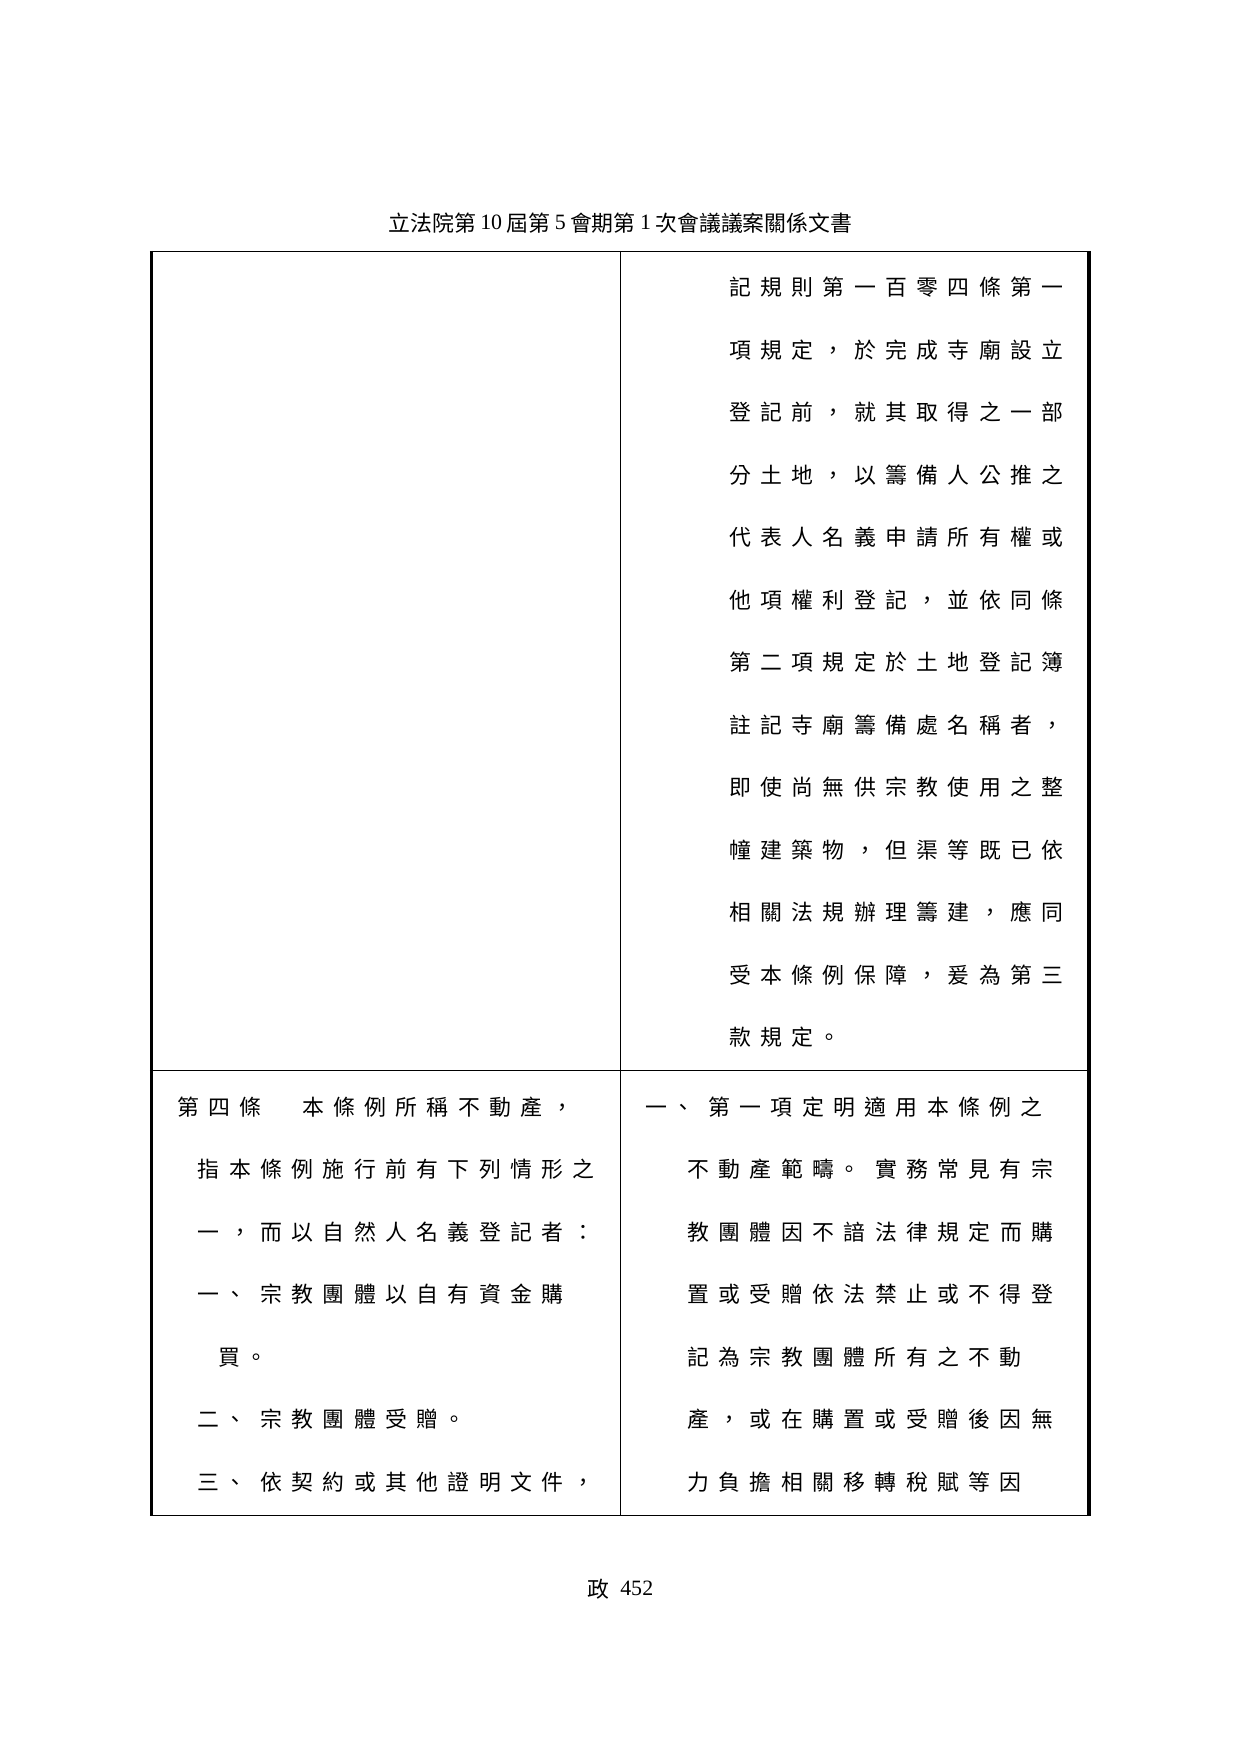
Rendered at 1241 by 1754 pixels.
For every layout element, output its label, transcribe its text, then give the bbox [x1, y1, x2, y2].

table_cell 記規則第一百零四條第一項規定，於完成寺廟設立登記前，就其取得之一部分土地，以籌備人公推之代表人名義申請所有權或他項權利登記，並依同條第二項規定於土地登記簿註記寺廟籌備處名稱者，即使尚無供宗教使用之整幢建築物，但渠等既已依相關法規辦理籌建，應同受本條例保障，爰為第三款規定。 [621, 252, 1087, 1070]
table_cell 第四條 本條例所稱不動產，指本條例施行前有下列情形之一，而以自然人名義登記者： 一、宗教團體以自有資金購買。 二、宗教團體受贈。 三、依契約或其他證明文件， [153, 1071, 620, 1514]
table_cell [153, 252, 620, 1070]
table_cell 一、第一項定明適用本條例之不動產範疇。實務常見有宗教團體因不諳法律規定而購置或受贈依法禁止或不得登記為宗教團體所有之不動產，或在購置或受贈後因無力負擔相關移轉稅賦等因 [621, 1071, 1087, 1514]
